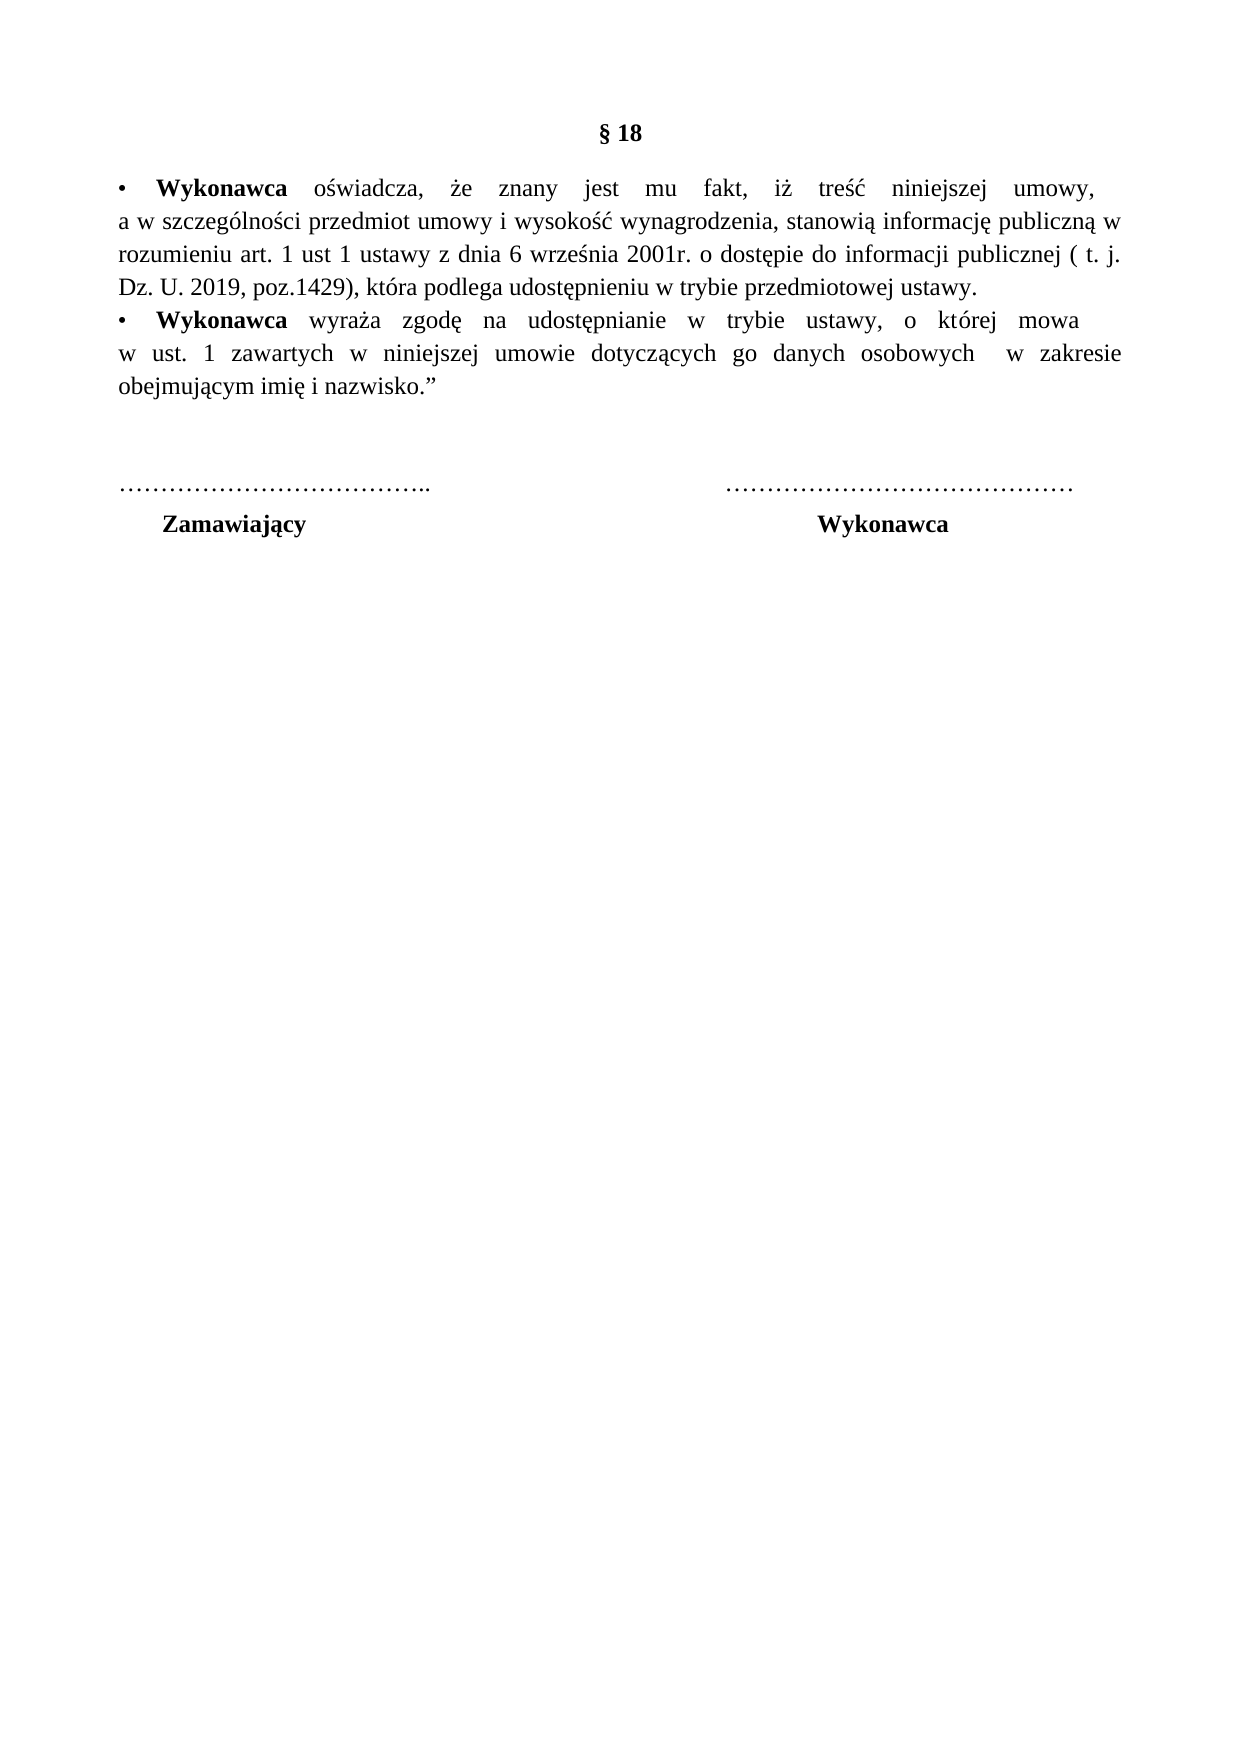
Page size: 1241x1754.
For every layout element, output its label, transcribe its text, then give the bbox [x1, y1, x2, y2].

text Zamawiający Wykonawca [118, 509, 1167, 567]
text ……………………………….. …………………………………… [118, 468, 1122, 497]
list Wykonawca oświadcza, że znany jest mu fakt, iż treść niniejszej umowy, a w szczególności przedmiot umowy i wysokość wynagrodzenia, stanowią informację publiczną w rozumieniu art. 1 ust 1 ustawy z dnia 6 września 2001r. o dostępie do informacji publicznej ( t. j. Dz. U. 2019, poz.1429), która podlega udostępnieniu w trybie przedmiotowej ustawy. [81, 173, 1122, 301]
text § 18 [118, 118, 1122, 147]
list Wykonawca wyraża zgodę na udostępnianie w trybie ustawy, o której mowa w ust. 1 zawartych w niniejszej umowie dotyczących go danych osobowych w zakresie obejmującym imię i nazwisko.” [81, 305, 1122, 400]
